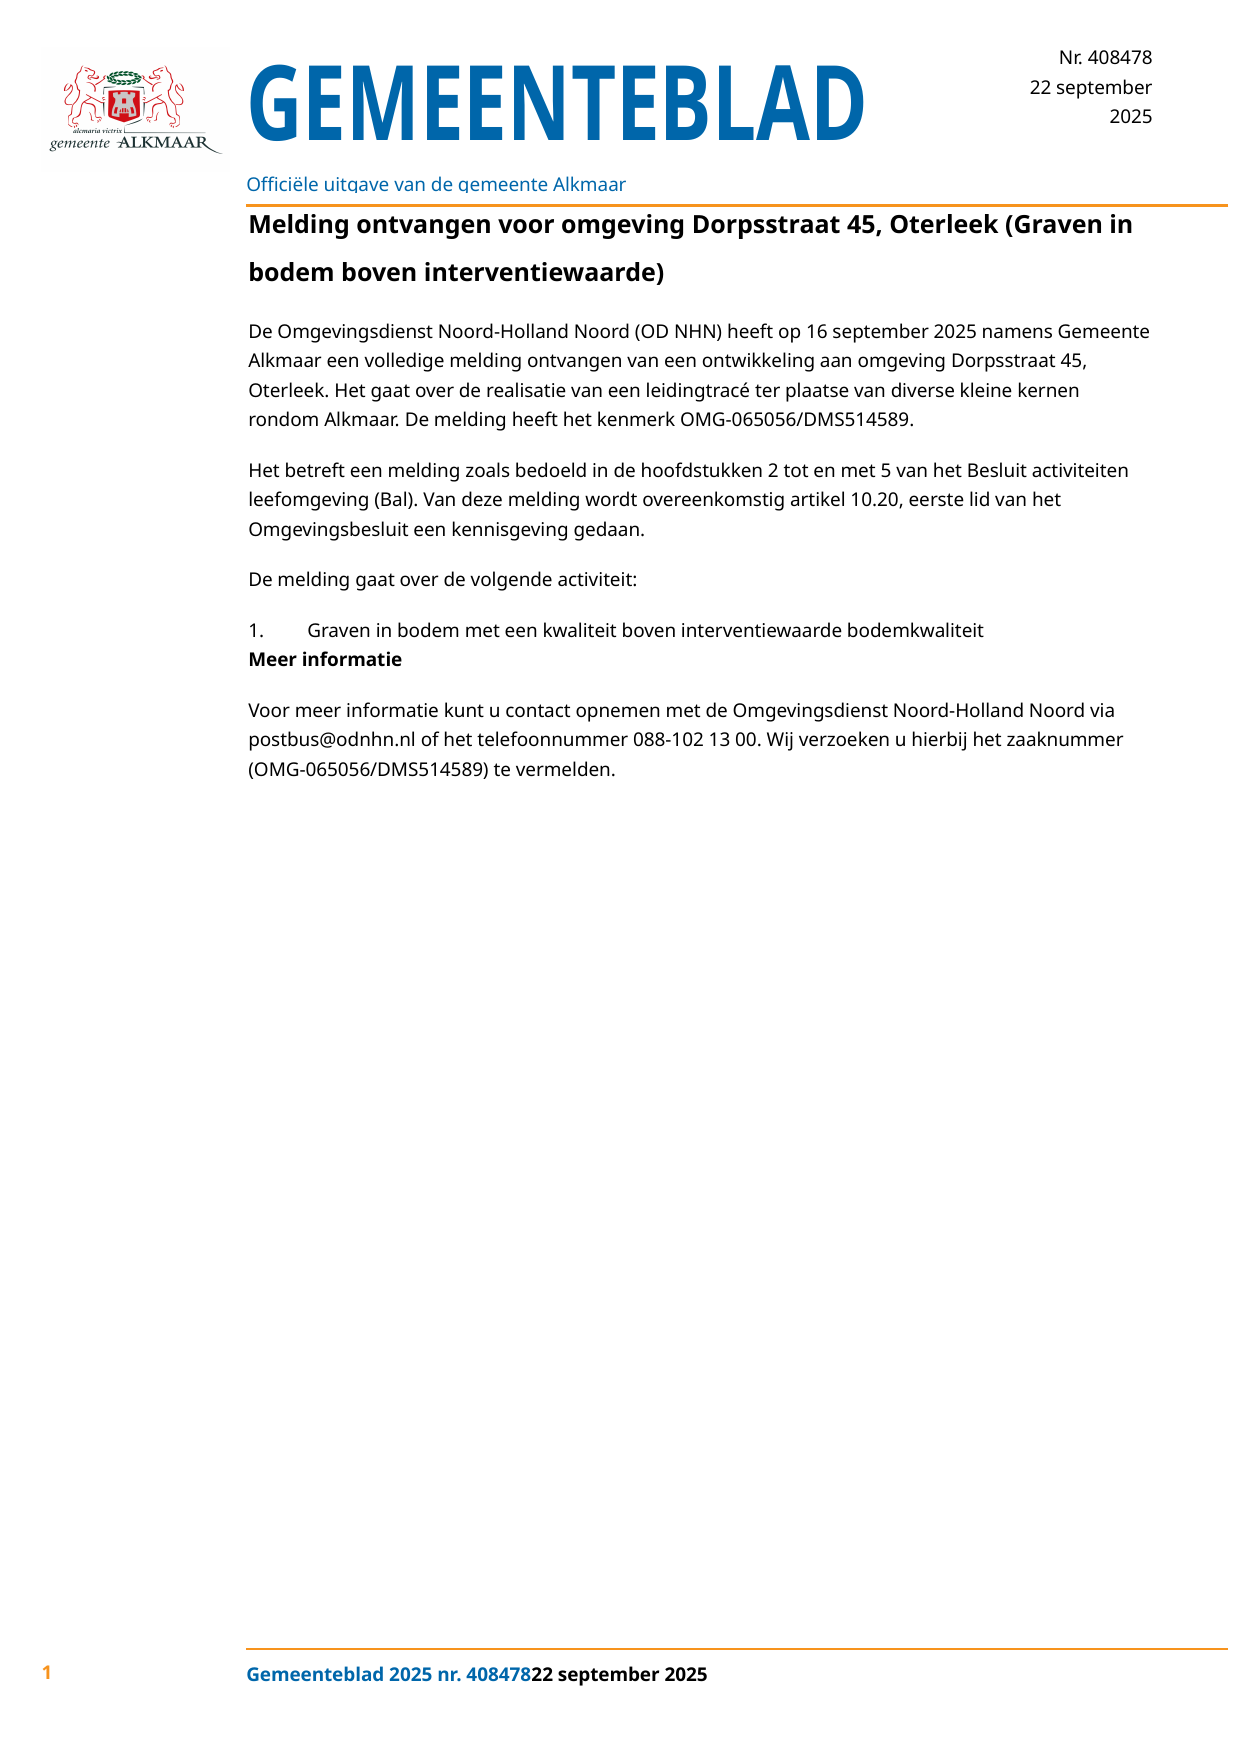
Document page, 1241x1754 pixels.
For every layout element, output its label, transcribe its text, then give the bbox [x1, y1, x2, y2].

text Het betreft een melding zoals bedoeld in de hoofdstukken 2 tot en met 5 van het Besluit activiteiten leefomgeving (Bal). Van deze melding wordt overeenkomstig artikel 10.20, eerste lid van het Omgevingsbesluit een kennisgeving gedaan. [248, 457, 1152, 542]
list Graven in bodem met een kwaliteit boven interventiewaarde bodemkwaliteit [248, 617, 1152, 643]
picture [41, 47, 231, 172]
text Melding ontvangen voor omgeving Dorpsstraat 45, Oterleek (Graven in bodem boven interventiewaarde) [248, 207, 1152, 288]
text De Omgevingsdienst Noord-Holland Noord (OD NHN) heeft op 16 september 2025 namens Gemeente Alkmaar een volledige melding ontvangen van een ontwikkeling aan omgeving Dorpsstraat 45, Oterleek. Het gaat over de realisatie van een leidingtracé ter plaatse van diverse kleine kernen rondom Alkmaar. De melding heeft het kenmerk OMG-065056/DMS514589. [248, 318, 1152, 432]
text De melding gaat over de volgende activiteit: [248, 567, 1152, 592]
text Meer informatie [248, 647, 1152, 672]
text Voor meer informatie kunt u contact opnemen met de Omgevingsdienst Noord-Holland Noord via postbus@odnhn.nl of het telefoonnummer 088-102 13 00. Wij verzoeken u hierbij het zaaknummer (OMG-065056/DMS514589) te vermelden. [248, 697, 1152, 782]
